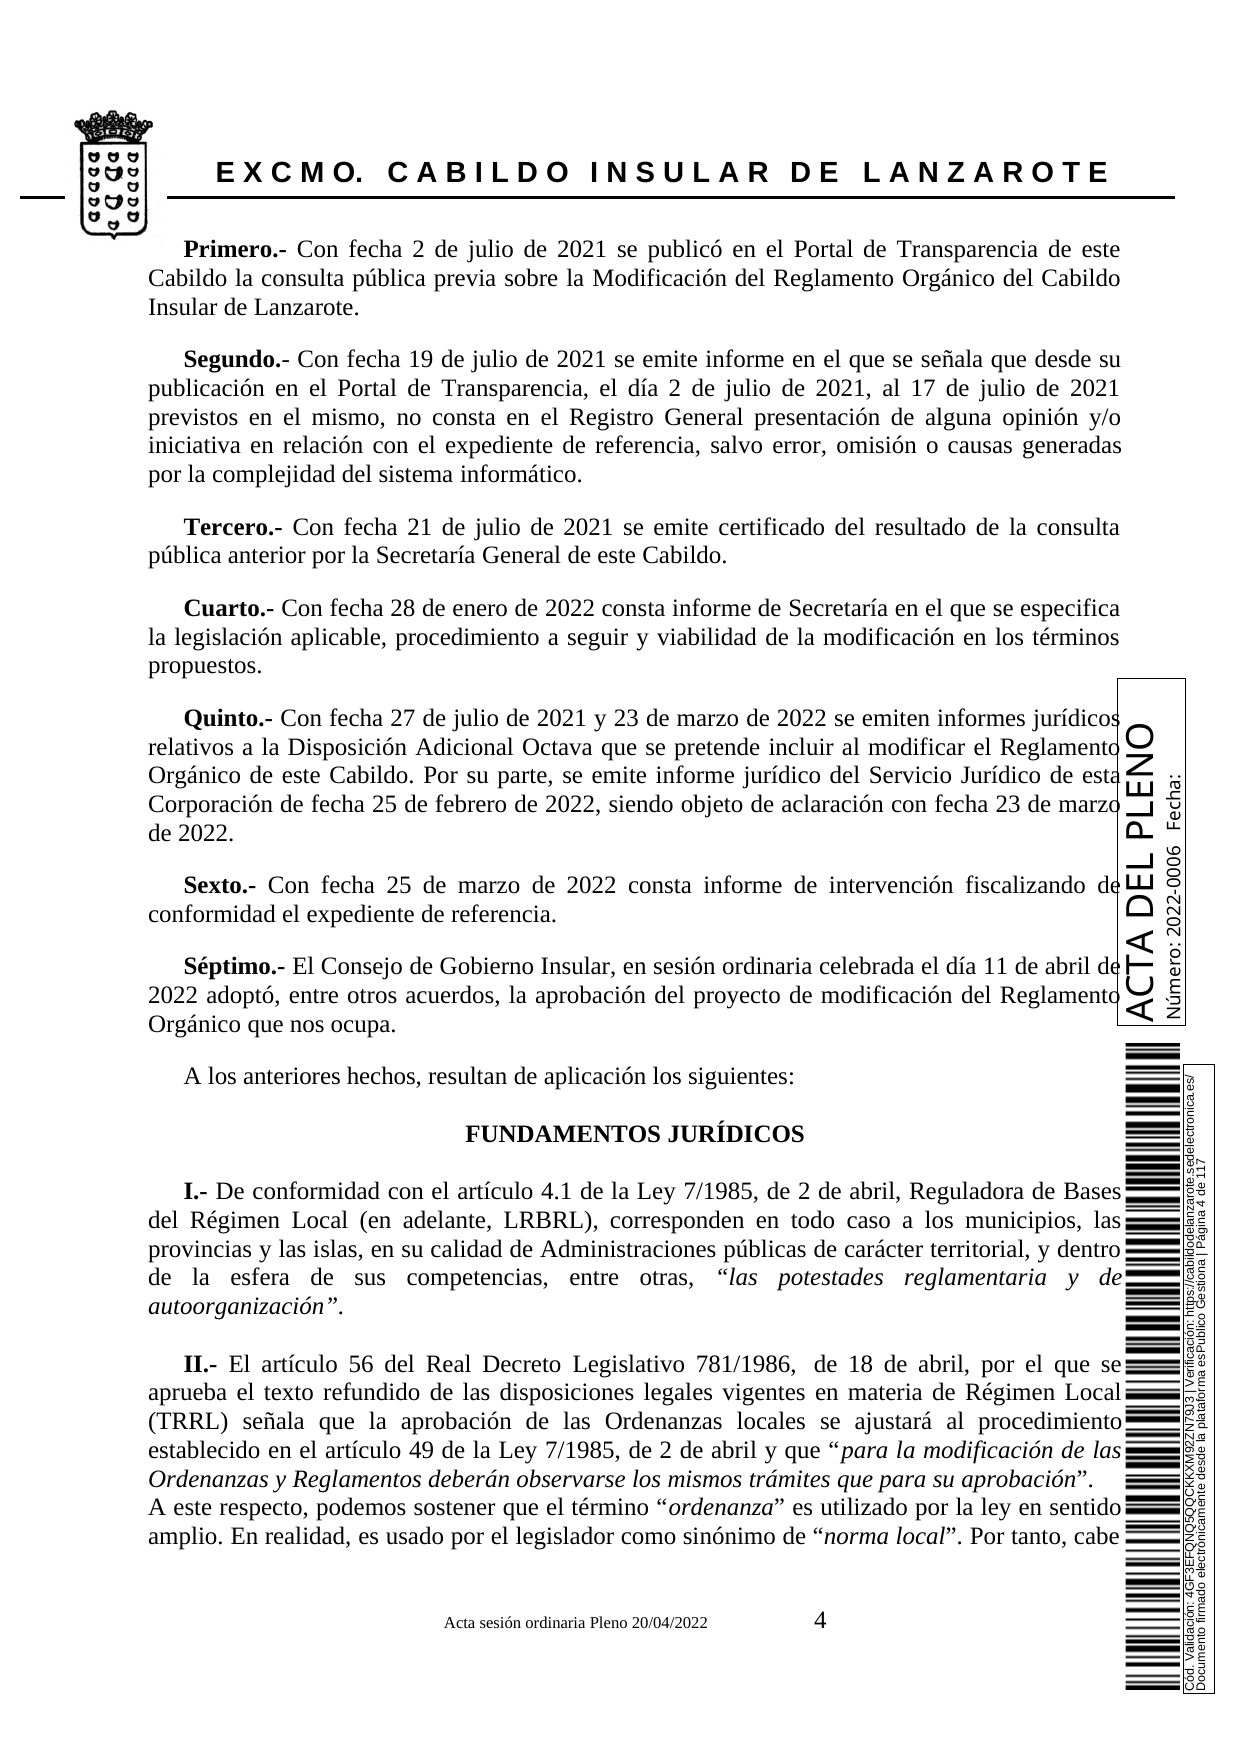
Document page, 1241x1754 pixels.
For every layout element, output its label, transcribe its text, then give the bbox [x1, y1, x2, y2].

picture [65, 94, 167, 249]
text A este respecto, podemos sostener que el término “ordenanza” es utilizado por la ley en sentido amplio. En realidad, es usado por el legislador como sinónimo de “norma local”. Por tanto, cabe [148, 1492, 1122, 1550]
text Sexto.- Con fecha 25 de marzo de 2022 consta informe de intervención fiscalizando de conformidad el expediente de referencia. [148, 870, 1122, 928]
text A los anteriores hechos, resultan de aplicación los siguientes: [183, 1061, 1125, 1090]
text Tercero.- Con fecha 21 de julio de 2021 se emite certificado del resultado de la consulta pública anterior por la Secretaría General de este Cabildo. [148, 512, 1122, 569]
text ACTA DEL PLENO [1118, 680, 1160, 1025]
text Número: 2022-0006 Fecha: 24/05/2022 [1163, 682, 1185, 1025]
text Quinto.- Con fecha 27 de julio de 2021 y 23 de marzo de 2022 se emiten informes jurídicos relativos a la Disposición Adicional Octava que se pretende incluir al modificar el Reglamento Orgánico de este Cabildo. Por su parte, se emite informe jurídico del Servicio Jurídico de esta Corporación de fecha 25 de febrero de 2022, siendo objeto de aclaración con fecha 23 de marzo de 2022. [148, 703, 1122, 847]
subtitle FUNDAMENTOS JURÍDICOS [80, 1119, 1125, 1147]
text Primero.- Con fecha 2 de julio de 2021 se publicó en el Portal de Transparencia de este Cabildo la consulta pública previa sobre la Modificación del Reglamento Orgánico del Cabildo Insular de Lanzarote. [148, 234, 1122, 321]
picture [1125, 1043, 1180, 1690]
subtitle E X C M O. C A B I L D O I N S U L A R D E L A N Z A R O T E [215, 155, 1190, 189]
text I.- De conformidad con el artículo 4.1 de la Ley 7/1985, de 2 de abril, Reguladora de Bases del Régimen Local (en adelante, LRBRL), corresponden en todo caso a los municipios, las provincias y las islas, en su calidad de Administraciones públicas de carácter territorial, y dentro de la esfera de sus competencias, entre otras, “las potestades reglamentaria y de autoorganización”. [148, 1176, 1122, 1320]
text Cód. Validación: 4GF3EFQNQ5QQCKKXM92ZN79J3 | Verificación: https://cabildodelanzarote.sedelectronica.es/ Documento firmado electrónicamente desde la plataforma esPublico Gestiona | Página 4 de 117 [1184, 1066, 1208, 1693]
text Séptimo.- El Consejo de Gobierno Insular, en sesión ordinaria celebrada el día 11 de abril de 2022 adoptó, entre otros acuerdos, la aprobación del proyecto de modificación del Reglamento Orgánico que nos ocupa. [148, 951, 1122, 1038]
text Acta sesión ordinaria Pleno 20/04/2022 4 [80, 1605, 1125, 1633]
text II.- El artículo 56 del Real Decreto Legislativo 781/1986, de 18 de abril, por el que se aprueba el texto refundido de las disposiciones legales vigentes en materia de Régimen Local (TRRL) señala que la aprobación de las Ordenanzas locales se ajustará al procedimiento establecido en el artículo 49 de la Ley 7/1985, de 2 de abril y que “para la modificación de las Ordenanzas y Reglamentos deberán observarse los mismos trámites que para su aprobación”. [148, 1349, 1122, 1492]
text Cuarto.- Con fecha 28 de enero de 2022 consta informe de Secretaría en el que se especifica la legislación aplicable, procedimiento a seguir y viabilidad de la modificación en los términos propuestos. [148, 593, 1121, 679]
text Segundo.- Con fecha 19 de julio de 2021 se emite informe en el que se señala que desde su publicación en el Portal de Transparencia, el día 2 de julio de 2021, al 17 de julio de 2021 previstos en el mismo, no consta en el Registro General presentación de alguna opinión y/o iniciativa en relación con el expediente de referencia, salvo error, omisión o causas generadas por la complejidad del sistema informático. [148, 344, 1122, 488]
